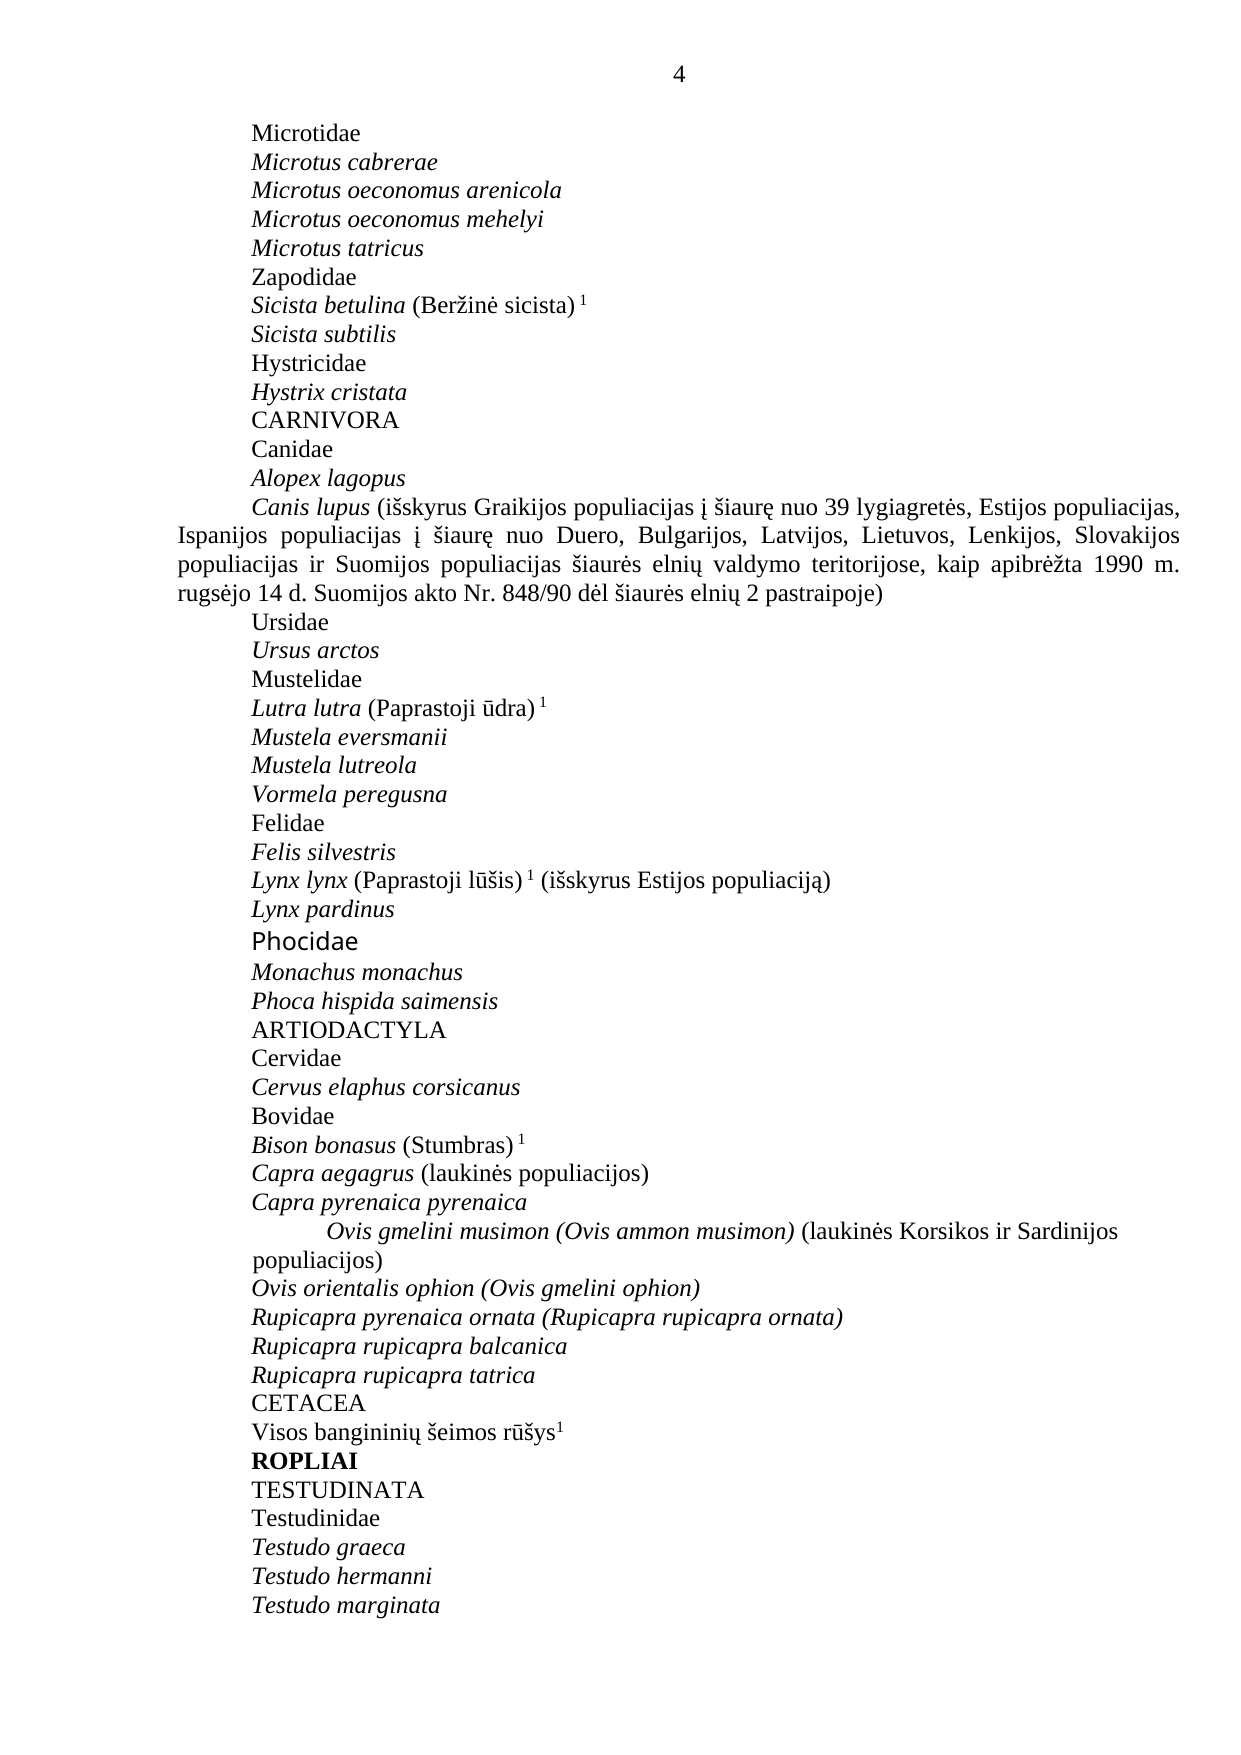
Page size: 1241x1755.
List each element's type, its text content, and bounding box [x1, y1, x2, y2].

text Cervidae [177, 1043, 1181, 1072]
text Hystricidae [177, 348, 1181, 377]
text Microtus oeconomus mehelyi [177, 204, 1181, 233]
text Testudinidae [177, 1503, 1181, 1532]
text Rupicapra rupicapra balcanica [177, 1331, 1181, 1360]
text Testudo graeca [177, 1532, 1181, 1561]
text Canis lupus (išskyrus Graikijos populiacijas į šiaurę nuo 39 lygiagretės, Estijos populiacijas, Ispanijos populiacijas į šiaurę nuo Duero, Bulgarijos, Latvijos, Lietuvos, Lenkijos, Slovakijos populiacijas ir Suomijos populiacijas šiaurės elnių valdymo teritorijose, kaip apibrėžta 1990 m. rugsėjo 14 d. Suomijos akto Nr. 848/90 dėl šiaurės elnių 2 pastraipoje) [177, 492, 1181, 607]
text Microtus cabrerae [177, 147, 1181, 176]
text Zapodidae [177, 262, 1181, 291]
text Visos bangininių šeimos rūšys1 [177, 1417, 1181, 1446]
text Ursus arctos [177, 636, 1181, 664]
text Microtus oeconomus arenicola [177, 176, 1181, 204]
text CARNIVORA [177, 406, 1181, 434]
text Microtus tatricus [177, 233, 1181, 262]
text Vormela peregusna [177, 779, 1181, 808]
text Felis silvestris [177, 837, 1181, 866]
text ROPLIAI [177, 1446, 1181, 1475]
text Bovidae [177, 1101, 1181, 1130]
text Hystrix cristata [177, 377, 1181, 406]
text Felidae [177, 808, 1181, 837]
text Cervus elaphus corsicanus [177, 1072, 1181, 1101]
text CETACEA [177, 1388, 1181, 1417]
text Sicista subtilis [177, 319, 1181, 348]
text Rupicapra rupicapra tatrica [177, 1360, 1181, 1388]
text Rupicapra pyrenaica ornata (Rupicapra rupicapra ornata) [177, 1302, 1181, 1331]
text Canidae [177, 434, 1181, 463]
text Testudo marginata [177, 1590, 1181, 1618]
text Monachus monachus [177, 957, 1181, 986]
text Alopex lagopus [177, 463, 1181, 492]
text Microtidae [177, 118, 1181, 147]
text Ursidae [177, 607, 1181, 636]
text Lynx lynx (Paprastoji lūšis) 1 (išskyrus Estijos populiaciją) [177, 866, 1181, 894]
text Mustela eversmanii [177, 722, 1181, 751]
text Capra pyrenaica pyrenaica [177, 1187, 1181, 1216]
text Capra aegagrus (laukinės populiacijos) [177, 1158, 1181, 1187]
text Lutra lutra (Paprastoji ūdra) 1 [177, 693, 1181, 722]
text TESTUDINATA [177, 1475, 1181, 1503]
text ARTIODACTYLA [177, 1015, 1181, 1043]
text Mustelidae [177, 664, 1181, 693]
text Ovis orientalis ophion (Ovis gmelini ophion) [177, 1273, 1181, 1302]
text Phocidae [177, 923, 1181, 957]
text Lynx pardinus [177, 894, 1181, 923]
text Bison bonasus (Stumbras) 1 [177, 1130, 1181, 1158]
text Phoca hispida saimensis [177, 986, 1181, 1015]
text Sicista betulina (Beržinė sicista) 1 [177, 291, 1181, 319]
text Ovis gmelini musimon (Ovis ammon musimon) (laukinės Korsikos ir Sardinijos populiacijos) [252, 1216, 1181, 1273]
text Testudo hermanni [177, 1561, 1181, 1590]
text Mustela lutreola [177, 751, 1181, 779]
